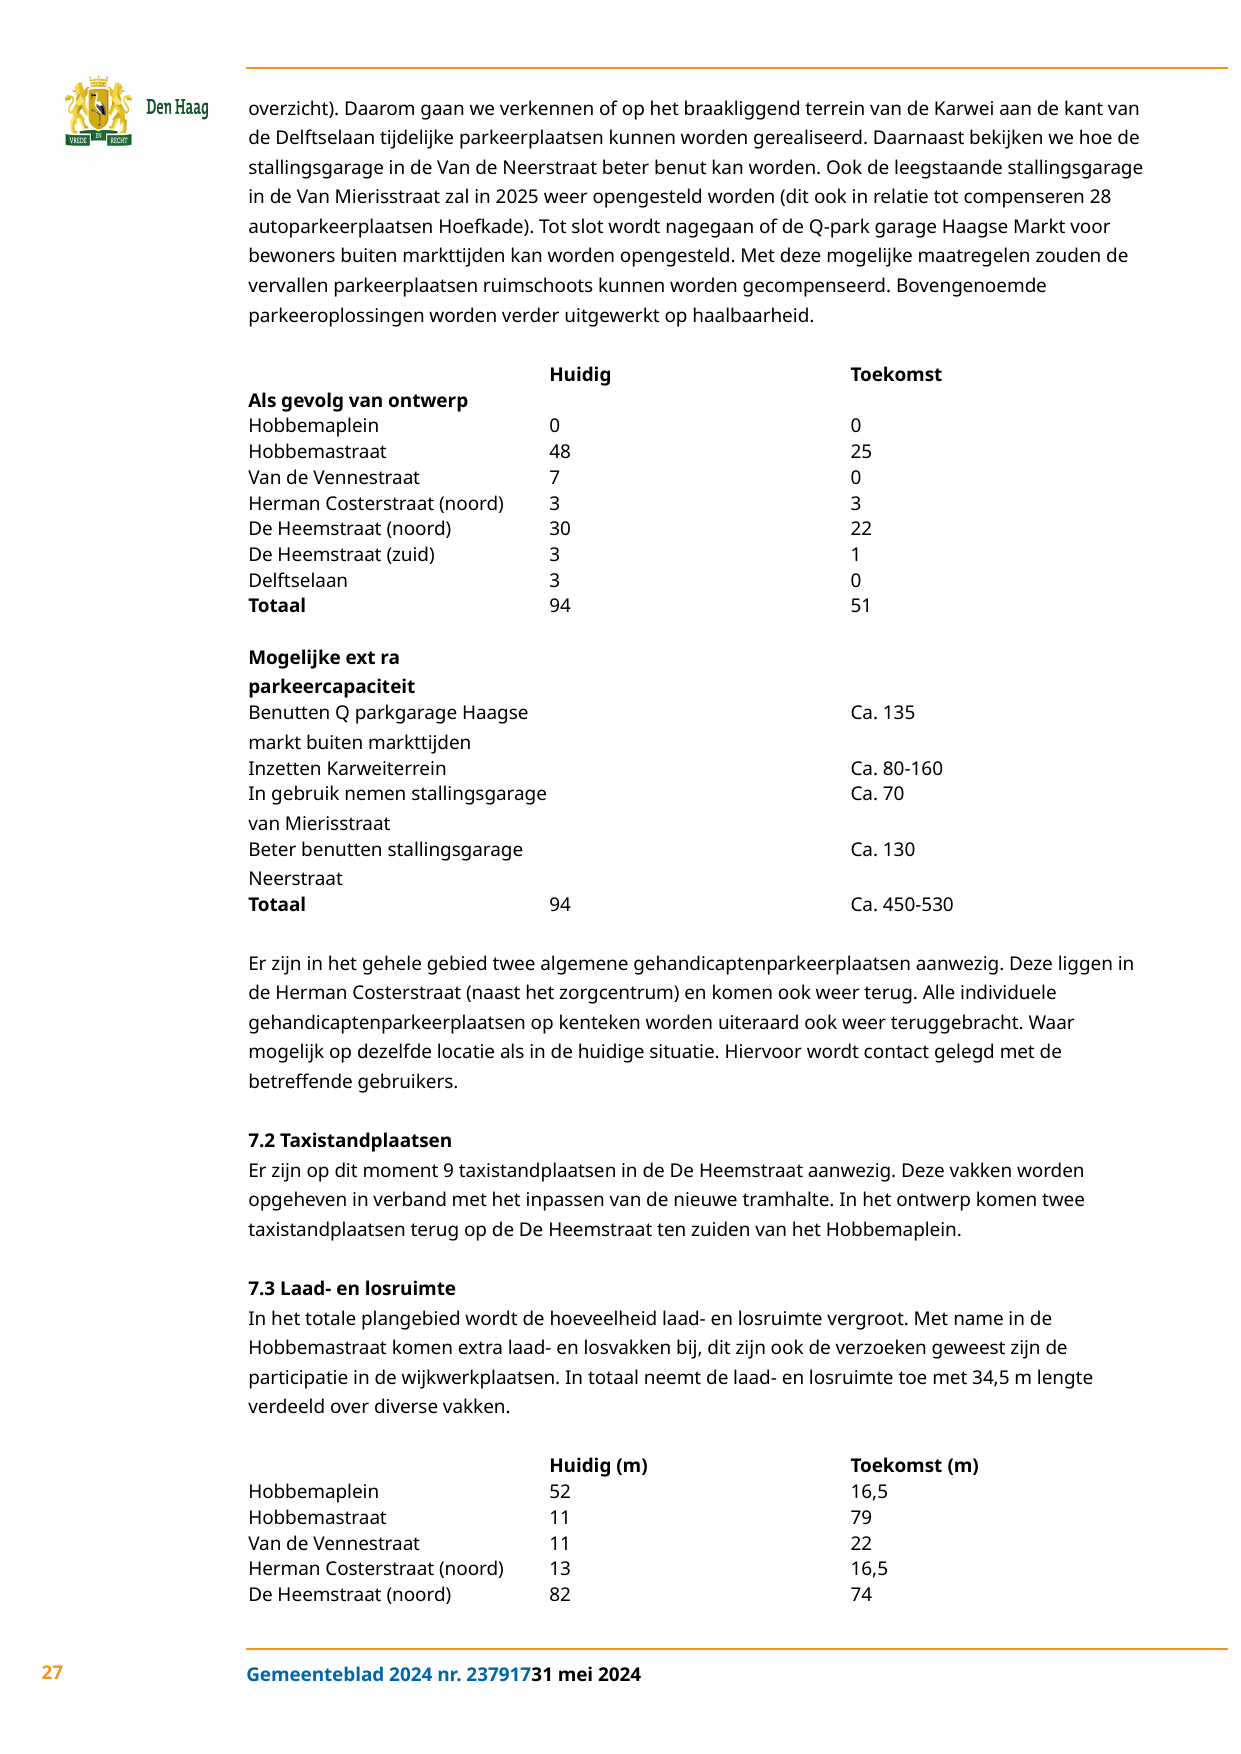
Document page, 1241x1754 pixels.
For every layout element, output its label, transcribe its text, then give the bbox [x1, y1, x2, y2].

table_cell 30 [549, 516, 850, 541]
table_cell 3 [549, 490, 850, 516]
table_cell Hobbemastraat [248, 1504, 549, 1530]
table_header [248, 361, 549, 387]
table_cell De Heemstraat (zuid) [248, 541, 549, 567]
text Er zijn in het gehele gebied twee algemene gehandicaptenparkeerplaatsen aanwezig. Deze liggen in de Herman Costerstraat (naast het zorgcentrum) en komen ook weer terug. Alle individuele gehandicaptenparkeerplaatsen op kenteken worden uiteraard ook weer teruggebracht. Waar mogelijk op dezelfde locatie als in de huidige situatie. Hiervoor wordt contact gelegd met de betreffende gebruikers. [248, 950, 1152, 1094]
table_cell Ca. 80-160 [850, 755, 1152, 781]
table_header Huidig (m) [549, 1453, 850, 1478]
table_cell Beter benutten stallingsgarage Neerstraat [248, 836, 549, 891]
table_cell Ca. 450-530 [850, 891, 1152, 917]
table_cell Herman Costerstraat (noord) [248, 1556, 549, 1581]
text overzicht). Daarom gaan we verkennen of op het braakliggend terrein van de Karwei aan de kant van de Delftselaan tijdelijke parkeerplaatsen kunnen worden gerealiseerd. Daarnaast bekijken we hoe de stallingsgarage in de Van de Neerstraat beter benut kan worden. Ook de leegstaande stallingsgarage in de Van Mierisstraat zal in 2025 weer opengesteld worden (dit ook in relatie tot compenseren 28 autoparkeerplaatsen Hoefkade). Tot slot wordt nagegaan of de Q-park garage Haagse Markt voor bewoners buiten markttijden kan worden opengesteld. Met deze mogelijke maatregelen zouden de vervallen parkeerplaatsen ruimschoots kunnen worden gecompenseerd. Bovengenoemde parkeeroplossingen worden verder uitgewerkt op haalbaarheid. [248, 95, 1152, 328]
table_cell [549, 755, 850, 781]
table_cell 16,5 [850, 1479, 1152, 1504]
table_cell [549, 700, 850, 755]
table_cell [248, 619, 549, 644]
table_cell 48 [549, 438, 850, 464]
table_cell Mogelijke ext ra parkeercapaciteit [248, 644, 549, 699]
table_cell 11 [549, 1530, 850, 1556]
table_cell Hobbemaplein [248, 413, 549, 438]
table_cell 3 [549, 567, 850, 593]
table_cell 22 [850, 516, 1152, 541]
table_cell 1 [850, 541, 1152, 567]
table_cell In gebruik nemen stallingsgarage van Mierisstraat [248, 781, 549, 836]
table_cell Ca. 135 [850, 700, 1152, 755]
text 7.3 Laad- en losruimte [248, 1275, 1152, 1301]
table_cell Ca. 130 [850, 836, 1152, 891]
table_cell Hobbemaplein [248, 1479, 549, 1504]
table_cell 16,5 [850, 1556, 1152, 1581]
table_cell [549, 781, 850, 836]
table_header Toekomst (m) [850, 1453, 1152, 1478]
table_cell De Heemstraat (noord) [248, 1581, 549, 1607]
table_cell 13 [549, 1556, 850, 1581]
table_cell [850, 619, 1152, 644]
text In het totale plangebied wordt de hoeveelheid laad- en losruimte vergroot. Met name in de Hobbemastraat komen extra laad- en losvakken bij, dit zijn ook de verzoeken geweest zijn de participatie in de wijkwerkplaatsen. In totaal neemt de laad- en losruimte toe met 34,5 m lengte verdeeld over diverse vakken. [248, 1305, 1152, 1419]
table_cell 0 [850, 413, 1152, 438]
table_cell 7 [549, 464, 850, 490]
table_header Huidig [549, 361, 850, 387]
table_cell [850, 644, 1152, 699]
text 7.2 Taxistandplaatsen [248, 1127, 1152, 1153]
table_cell 82 [549, 1581, 850, 1607]
table_cell Totaal [248, 593, 549, 618]
table_cell Ca. 70 [850, 781, 1152, 836]
table_cell Delftselaan [248, 567, 549, 593]
table_cell Herman Costerstraat (noord) [248, 490, 549, 516]
table_cell 74 [850, 1581, 1152, 1607]
table_cell [549, 619, 850, 644]
table_cell Als gevolg van ontwerp [248, 387, 549, 413]
text Er zijn op dit moment 9 taxistandplaatsen in de De Heemstraat aanwezig. Deze vakken worden opgeheven in verband met het inpassen van de nieuwe tramhalte. In het ontwerp komen twee taxistandplaatsen terug op de De Heemstraat ten zuiden van het Hobbemaplein. [248, 1157, 1152, 1242]
table_cell [549, 387, 850, 413]
table_cell [549, 836, 850, 891]
table_cell 0 [850, 567, 1152, 593]
table_header [248, 1453, 549, 1478]
table_cell 79 [850, 1504, 1152, 1530]
table_cell 94 [549, 891, 850, 917]
table_header Toekomst [850, 361, 1152, 387]
table_cell Totaal [248, 891, 549, 917]
table_cell Inzetten Karweiterrein [248, 755, 549, 781]
table_cell 25 [850, 438, 1152, 464]
table_cell Hobbemastraat [248, 438, 549, 464]
table_cell De Heemstraat (noord) [248, 516, 549, 541]
table_cell 0 [850, 464, 1152, 490]
table_cell Van de Vennestraat [248, 464, 549, 490]
table_cell 3 [549, 541, 850, 567]
table_cell 51 [850, 593, 1152, 618]
table_cell Van de Vennestraat [248, 1530, 549, 1556]
table_cell 3 [850, 490, 1152, 516]
table_cell 52 [549, 1479, 850, 1504]
table_cell 11 [549, 1504, 850, 1530]
table_cell 0 [549, 413, 850, 438]
table_cell 22 [850, 1530, 1152, 1556]
table_cell Benutten Q parkgarage Haagse markt buiten markttijden [248, 700, 549, 755]
picture [41, 47, 231, 172]
table_cell [549, 644, 850, 699]
table_cell 94 [549, 593, 850, 618]
table_cell [850, 387, 1152, 413]
